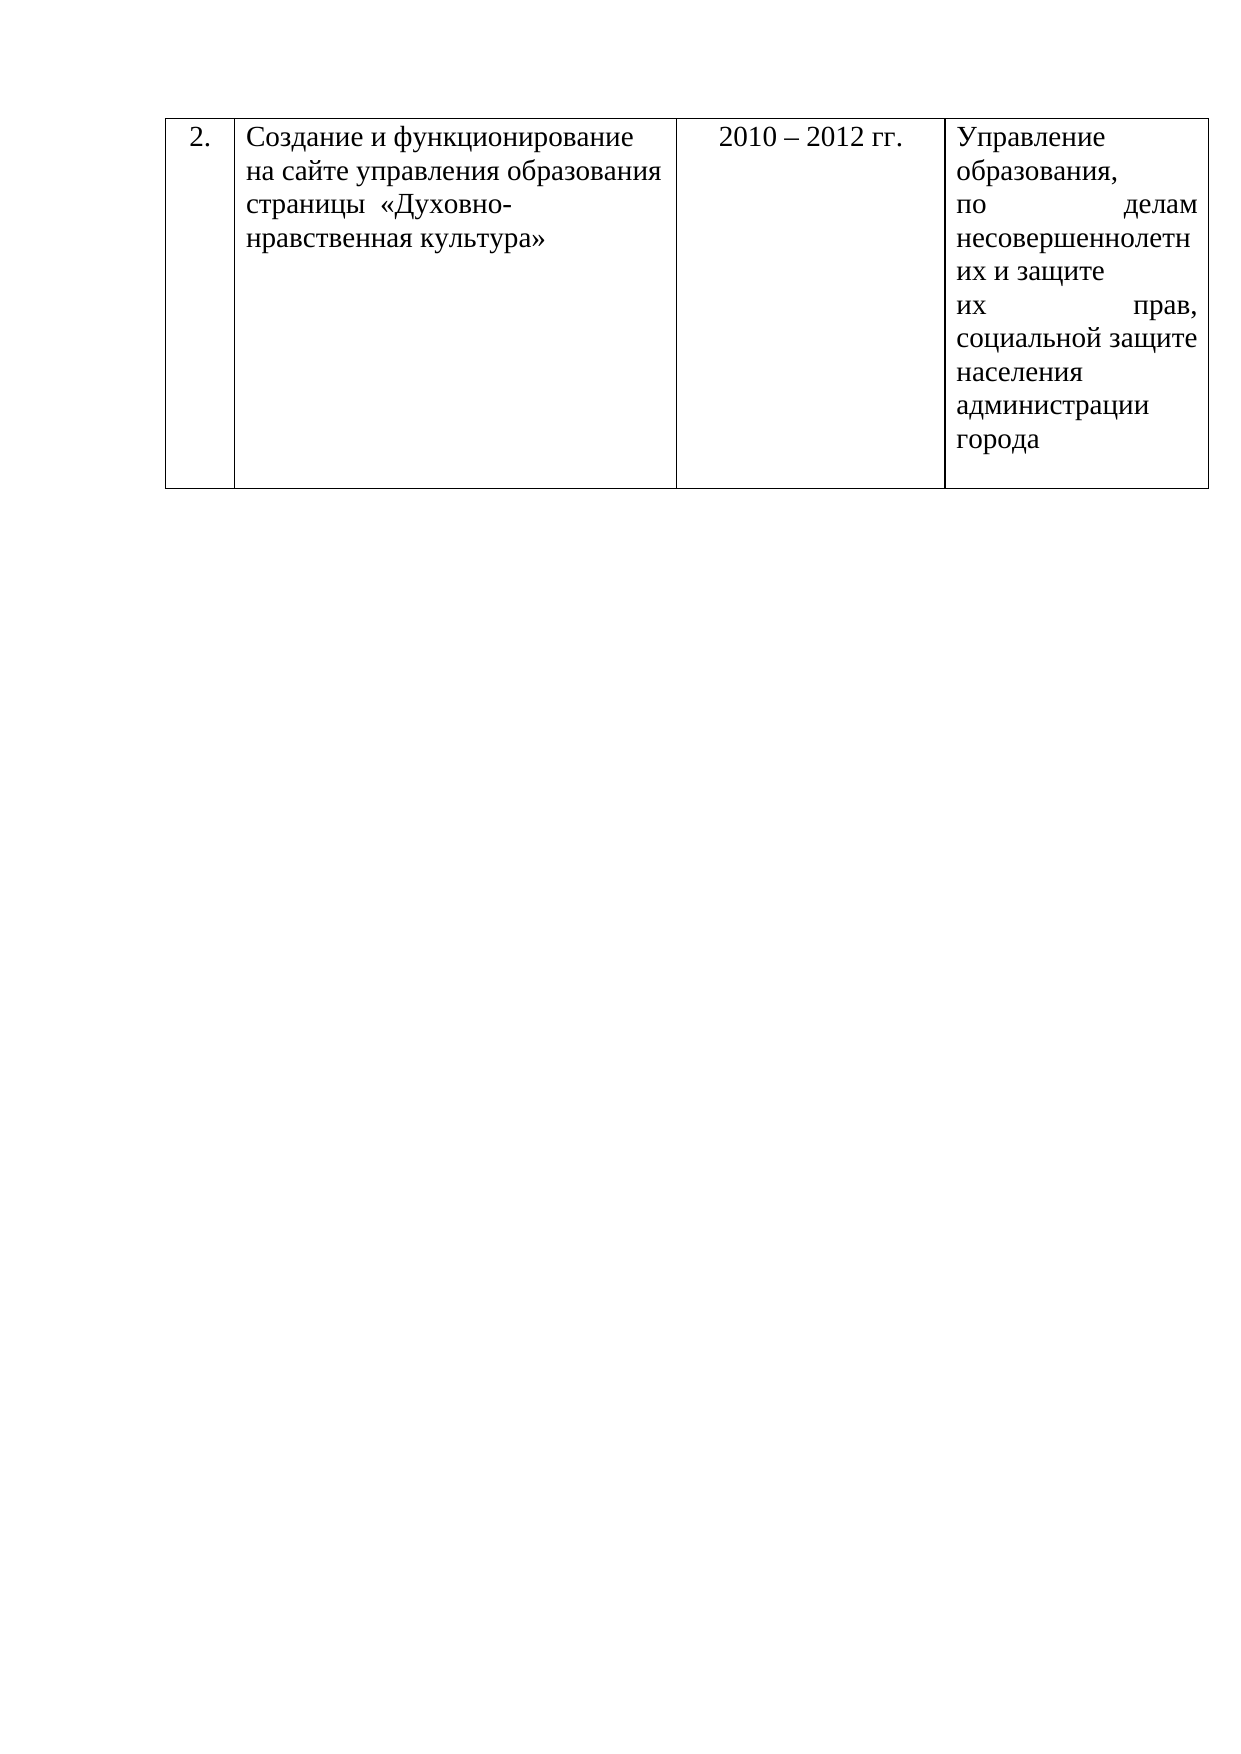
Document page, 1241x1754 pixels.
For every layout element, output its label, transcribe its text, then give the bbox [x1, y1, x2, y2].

table_cell 2010 – 2012 гг. [677, 119, 944, 488]
table_cell Создание и функционирование на сайте управления образования страницы «Духовно-нравственная культура» [235, 119, 676, 488]
table_cell Управление образования, по делам несовершеннолетних и защите их прав, социальной защите населения администрации города [946, 119, 1208, 488]
table_cell 2. [166, 119, 234, 488]
